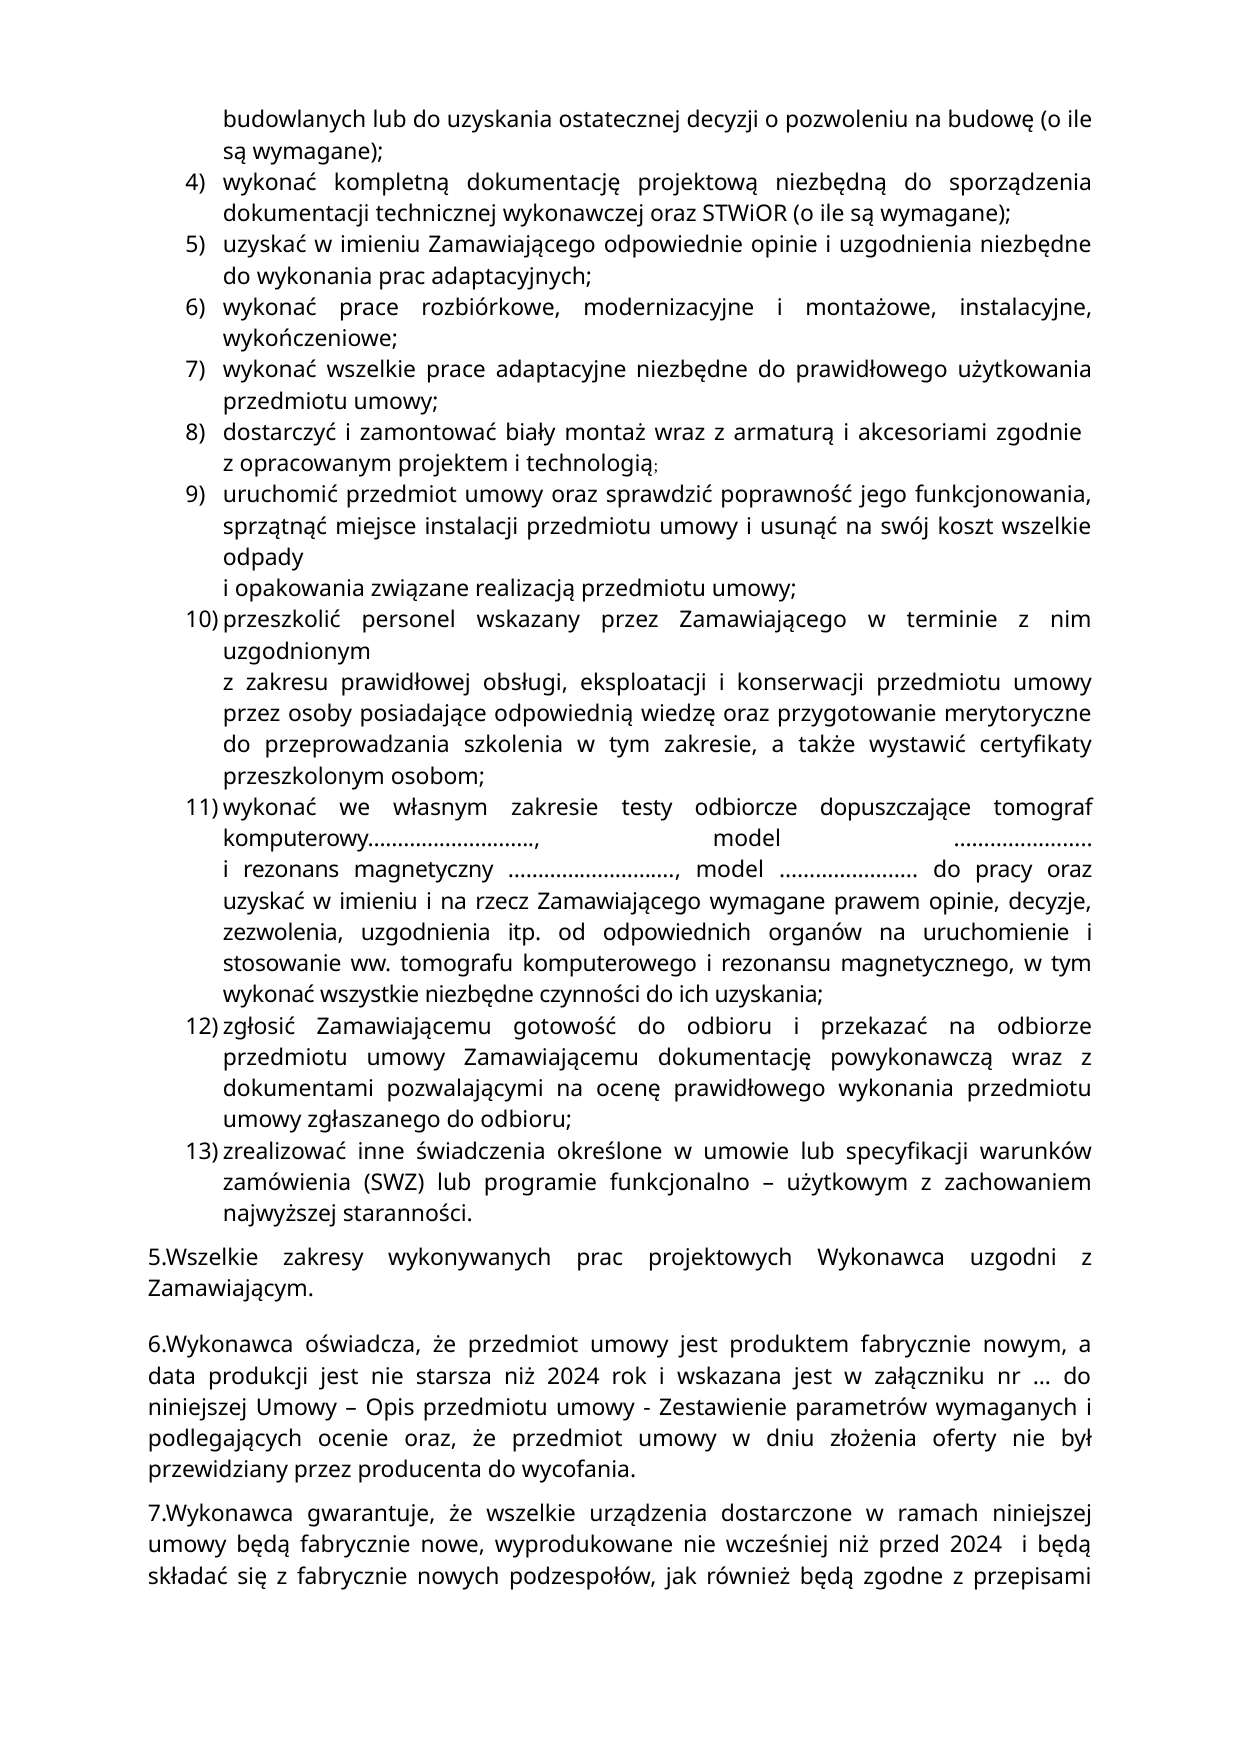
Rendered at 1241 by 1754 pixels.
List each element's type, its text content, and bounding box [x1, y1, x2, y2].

list wykonać kompletną dokumentację projektową niezbędną do sporządzenia dokumentacji technicznej wykonawczej oraz STWiOR (o ile są wymagane); [185, 166, 1093, 228]
list zrealizować inne świadczenia określone w umowie lub specyfikacji warunków zamówienia (SWZ) lub programie funkcjonalno – użytkowym z zachowaniem najwyższej staranności. [185, 1135, 1093, 1228]
text 7.Wykonawca gwarantuje, że wszelkie urządzenia dostarczone w ramach niniejszej umowy będą fabrycznie nowe, wyprodukowane nie wcześniej niż przed 2024 i będą składać się z fabrycznie nowych podzespołów, jak również będą zgodne z przepisami [148, 1497, 1093, 1591]
list dostarczyć i zamontować biały montaż wraz z armaturą i akcesoriami zgodnie z opracowanym projektem i technologią; [185, 416, 1093, 478]
list uruchomić przedmiot umowy oraz sprawdzić poprawność jego funkcjonowania, sprzątnąć miejsce instalacji przedmiotu umowy i usunąć na swój koszt wszelkie odpady i opakowania związane realizacją przedmiotu umowy; [185, 478, 1093, 603]
list 6.Wykonawca oświadcza, że przedmiot umowy jest produktem fabrycznie nowym, a data produkcji jest nie starsza niż 2024 rok i wskazana jest w załączniku nr … do niniejszej Umowy – Opis przedmiotu umowy - Zestawienie parametrów wymaganych i podlegających ocenie oraz, że przedmiot umowy w dniu złożenia oferty nie był przewidziany przez producenta do wycofania. [148, 1328, 1093, 1485]
list wykonać we własnym zakresie testy odbiorcze dopuszczające tomograf komputerowy………………………., model ………………….. i rezonans magnetyczny ………………………., model ………………….. do pracy oraz uzyskać w imieniu i na rzecz Zamawiającego wymagane prawem opinie, decyzje, zezwolenia, uzgodnienia itp. od odpowiednich organów na uruchomienie i stosowanie ww. tomografu komputerowego i rezonansu magnetycznego, w tym wykonać wszystkie niezbędne czynności do ich uzyskania; [185, 791, 1093, 1010]
list uzyskać w imieniu Zamawiającego odpowiednie opinie i uzgodnienia niezbędne do wykonania prac adaptacyjnych; [185, 228, 1093, 291]
list wykonać prace rozbiórkowe, modernizacyjne i montażowe, instalacyjne, wykończeniowe; [185, 291, 1093, 353]
list przeszkolić personel wskazany przez Zamawiającego w terminie z nim uzgodnionym z zakresu prawidłowej obsługi, eksploatacji i konserwacji przedmiotu umowy przez osoby posiadające odpowiednią wiedzę oraz przygotowanie merytoryczne do przeprowadzania szkolenia w tym zakresie, a także wystawić certyfikaty przeszkolonym osobom; [185, 603, 1093, 791]
list wykonać wszelkie prace adaptacyjne niezbędne do prawidłowego użytkowania przedmiotu umowy; [185, 353, 1093, 416]
list 5.Wszelkie zakresy wykonywanych prac projektowych Wykonawca uzgodni z Zamawiającym. [148, 1241, 1093, 1303]
list budowlanych lub do uzyskania ostatecznej decyzji o pozwoleniu na budowę (o ile są wymagane); [185, 103, 1093, 166]
list zgłosić Zamawiającemu gotowość do odbioru i przekazać na odbiorze przedmiotu umowy Zamawiającemu dokumentację powykonawczą wraz z dokumentami pozwalającymi na ocenę prawidłowego wykonania przedmiotu umowy zgłaszanego do odbioru; [185, 1010, 1093, 1135]
